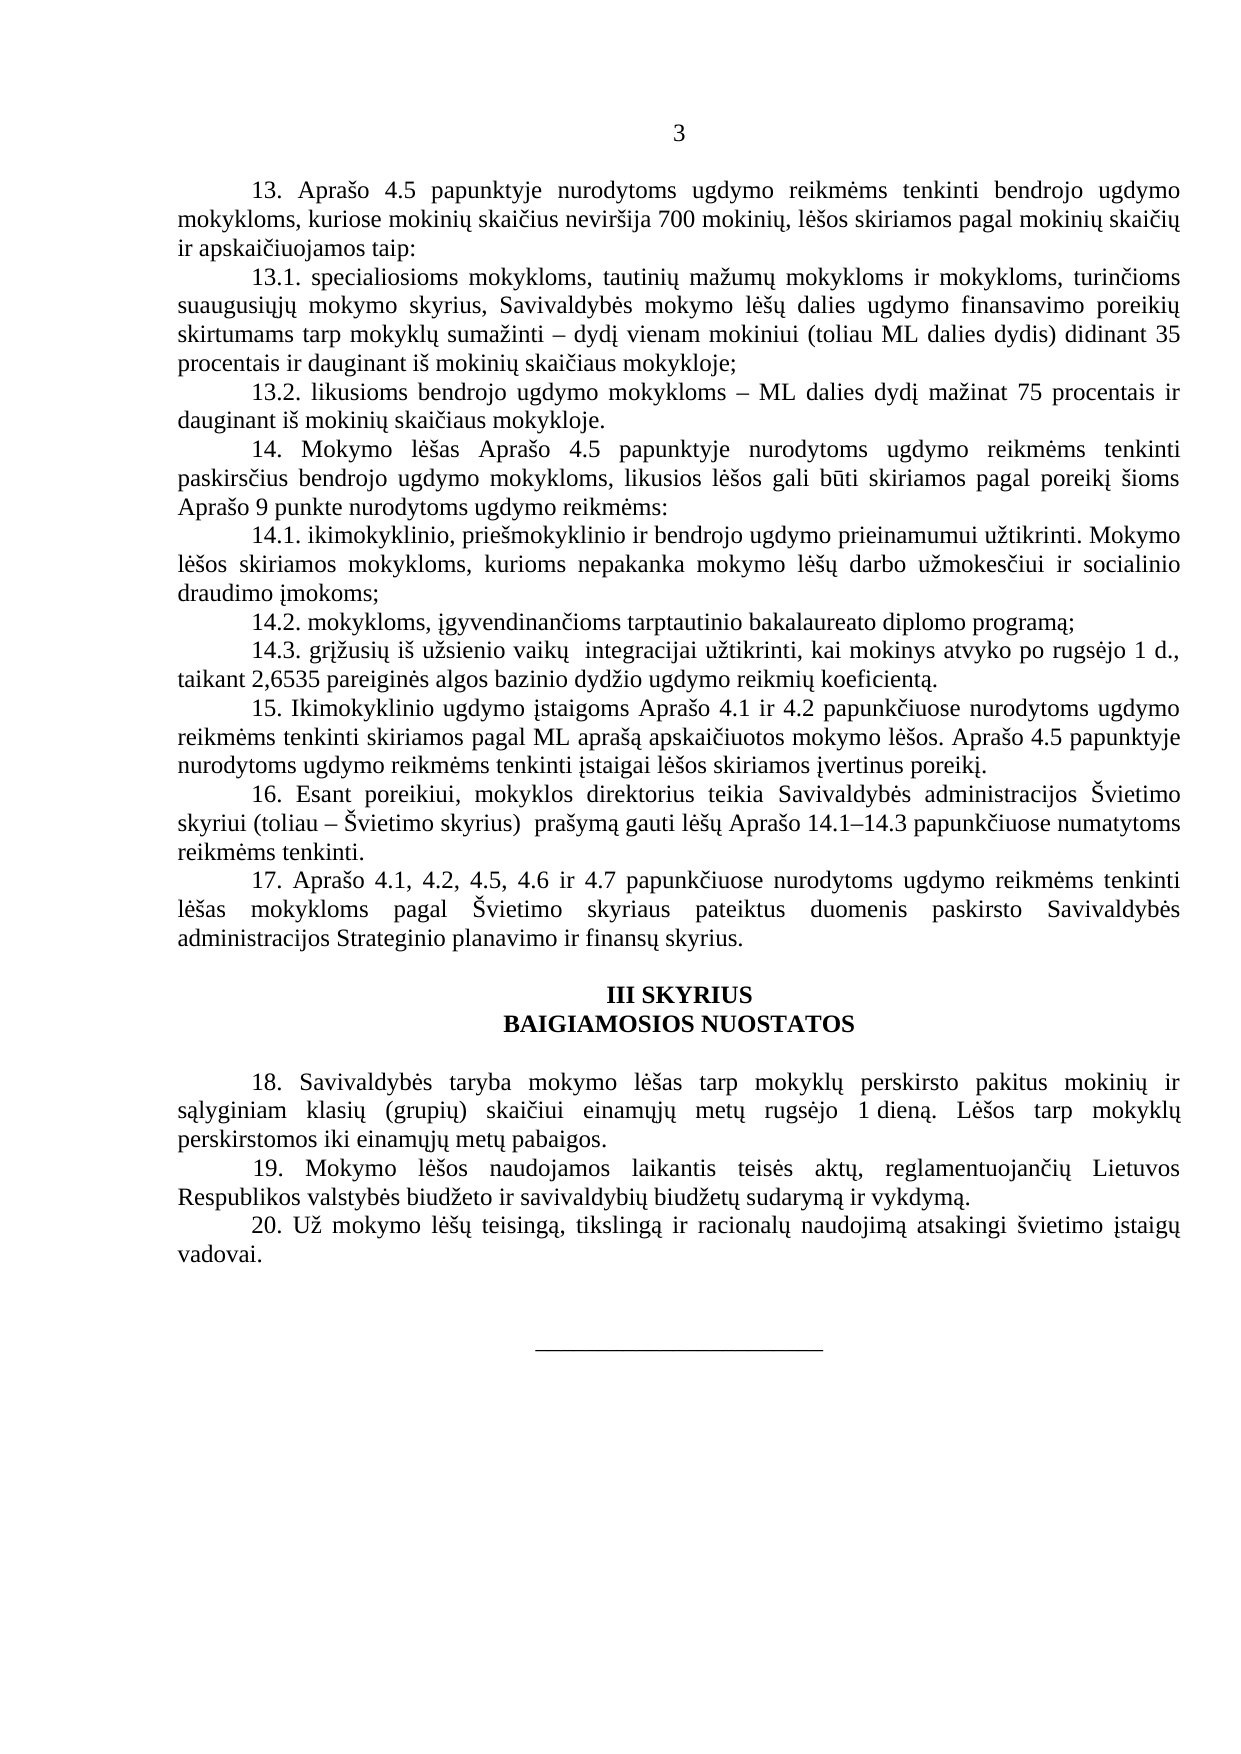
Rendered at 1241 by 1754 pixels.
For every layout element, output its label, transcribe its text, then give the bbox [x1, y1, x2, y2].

text 13.2. likusioms bendrojo ugdymo mokykloms – ML dalies dydį mažinat 75 procentais ir dauginant iš mokinių skaičiaus mokykloje. [177, 377, 1181, 434]
text 16. Esant poreikiui, mokyklos direktorius teikia Savivaldybės administracijos Švietimo skyriui (toliau – Švietimo skyrius) prašymą gauti lėšų Aprašo 14.1–14.3 papunkčiuose numatytoms reikmėms tenkinti. [177, 779, 1181, 866]
text 17. Aprašo 4.1, 4.2, 4.5, 4.6 ir 4.7 papunkčiuose nurodytoms ugdymo reikmėms tenkinti lėšas mokykloms pagal Švietimo skyriaus pateiktus duomenis paskirsto Savivaldybės administracijos Strateginio planavimo ir finansų skyrius. [177, 866, 1181, 952]
text III SKYRIUS [177, 981, 1181, 1009]
text 13. Aprašo 4.5 papunktyje nurodytoms ugdymo reikmėms tenkinti bendrojo ugdymo mokykloms, kuriose mokinių skaičius neviršija 700 mokinių, lėšos skiriamos pagal mokinių skaičių ir apskaičiuojamos taip: [177, 176, 1181, 262]
text 15. Ikimokyklinio ugdymo įstaigoms Aprašo 4.1 ir 4.2 papunkčiuose nurodytoms ugdymo reikmėms tenkinti skiriamos pagal ML aprašą apskaičiuotos mokymo lėšos. Aprašo 4.5 papunktyje nurodytoms ugdymo reikmėms tenkinti įstaigai lėšos skiriamos įvertinus poreikį. [177, 693, 1181, 779]
text 18. Savivaldybės taryba mokymo lėšas tarp mokyklų perskirsto pakitus mokinių ir sąlyginiam klasių (grupių) skaičiui einamųjų metų rugsėjo 1 dieną. Lėšos tarp mokyklų perskirstomos iki einamųjų metų pabaigos. [177, 1067, 1181, 1153]
text 13.1. specialiosioms mokykloms, tautinių mažumų mokykloms ir mokykloms, turinčioms suaugusiųjų mokymo skyrius, Savivaldybės mokymo lėšų dalies ugdymo finansavimo poreikių skirtumams tarp mokyklų sumažinti – dydį vienam mokiniui (toliau ML dalies dydis) didinant 35 procentais ir dauginant iš mokinių skaičiaus mokykloje; [177, 262, 1181, 377]
text BAIGIAMOSIOS NUOSTATOS [177, 1009, 1181, 1038]
text 14.3. grįžusių iš užsienio vaikų integracijai užtikrinti, kai mokinys atvyko po rugsėjo 1 d., taikant 2,6535 pareiginės algos bazinio dydžio ugdymo reikmių koeficientą. [177, 636, 1181, 693]
text 14. Mokymo lėšas Aprašo 4.5 papunktyje nurodytoms ugdymo reikmėms tenkinti paskirsčius bendrojo ugdymo mokykloms, likusios lėšos gali būti skiriamos pagal poreikį šioms Aprašo 9 punkte nurodytoms ugdymo reikmėms: [177, 434, 1181, 521]
text 19. Mokymo lėšos naudojamos laikantis teisės aktų, reglamentuojančių Lietuvos Respublikos valstybės biudžeto ir savivaldybių biudžetų sudarymą ir vykdymą. [177, 1153, 1181, 1211]
text 14.1. ikimokyklinio, priešmokyklinio ir bendrojo ugdymo prieinamumui užtikrinti. Mokymo lėšos skiriamos mokykloms, kurioms nepakanka mokymo lėšų darbo užmokesčiui ir socialinio draudimo įmokoms; [177, 521, 1181, 607]
text 20. Už mokymo lėšų teisingą, tikslingą ir racionalų naudojimą atsakingi švietimo įstaigų vadovai. [177, 1211, 1181, 1268]
text 14.2. mokykloms, įgyvendinančioms tarptautinio bakalaureato diplomo programą; [177, 607, 1181, 636]
text _______________________ [177, 1326, 1181, 1354]
